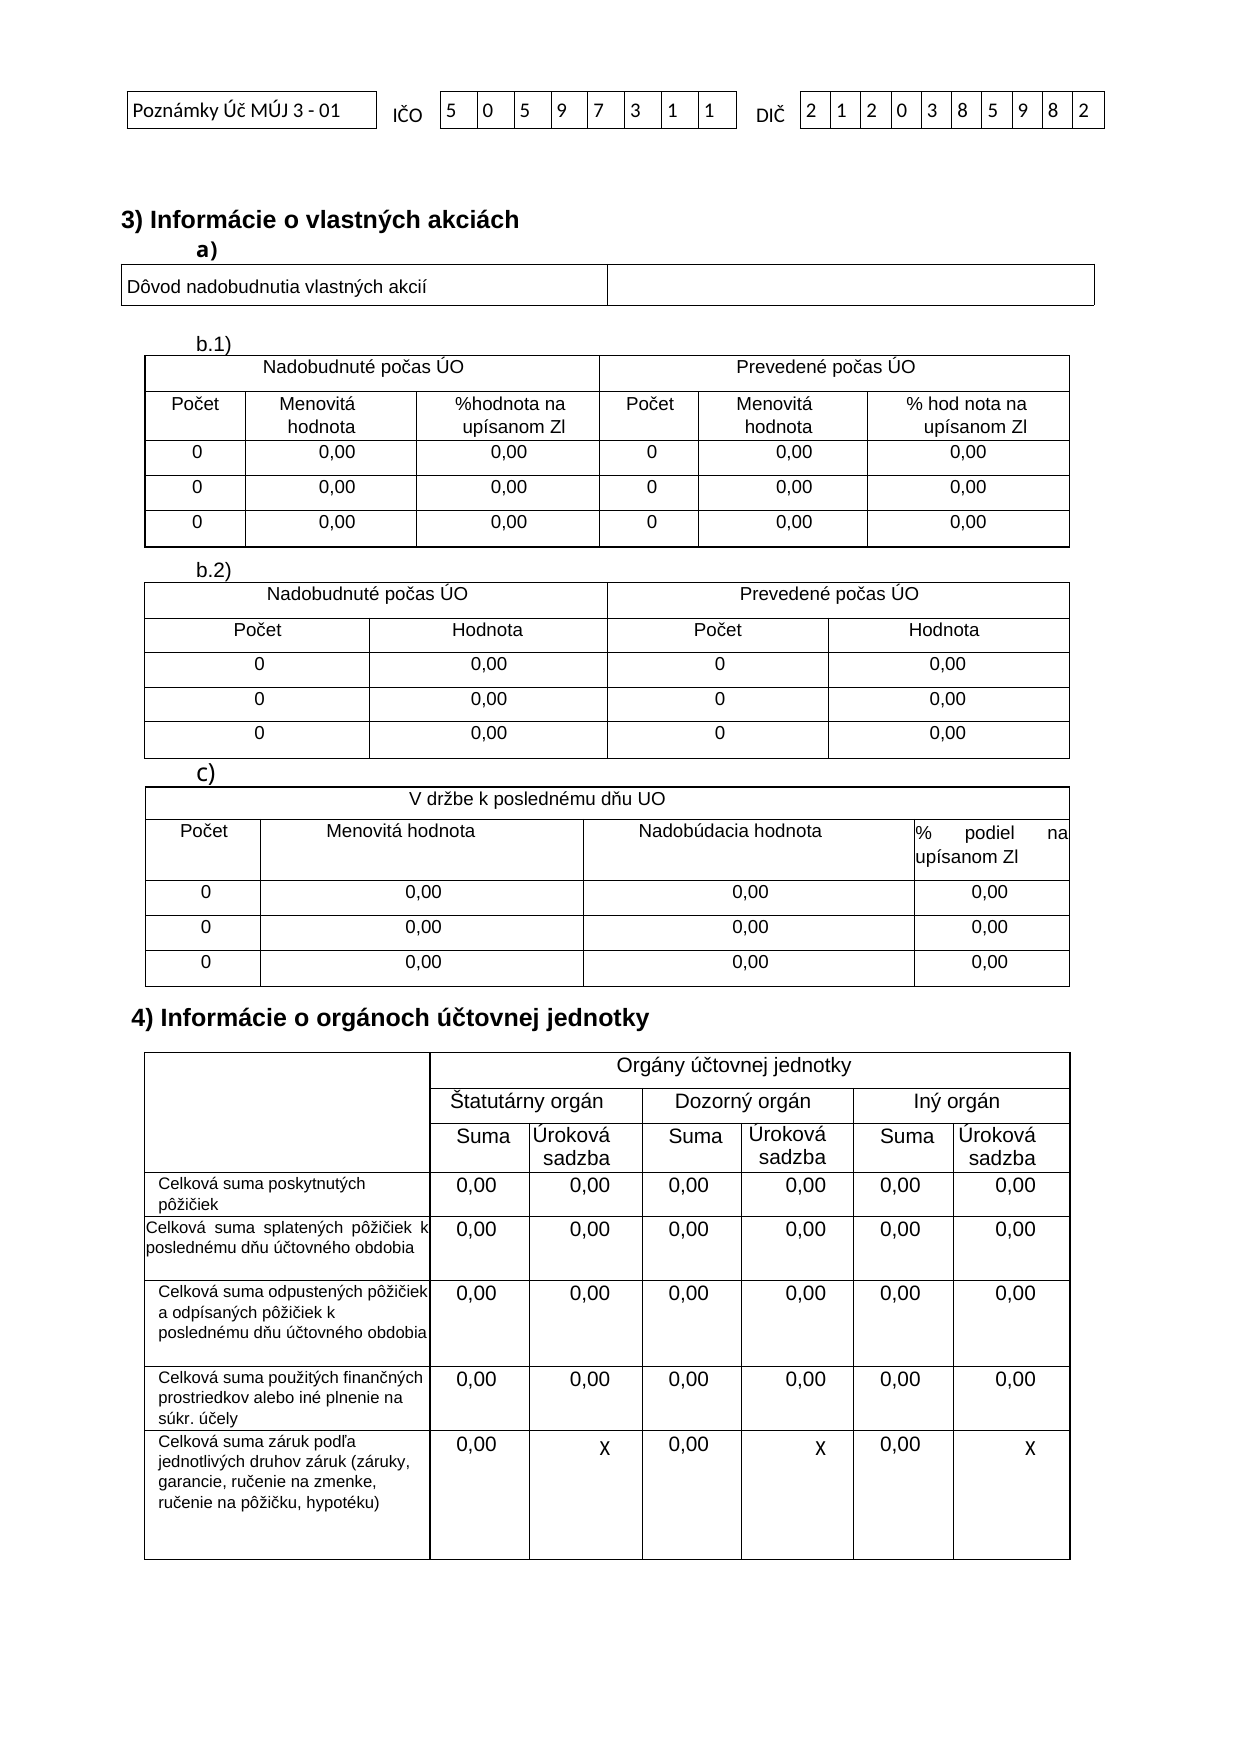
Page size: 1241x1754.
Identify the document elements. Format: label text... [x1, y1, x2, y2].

table_cell 0 [146, 511, 245, 546]
table_cell 0,00 [261, 951, 583, 986]
table_cell 0 [145, 722, 369, 757]
table_cell Úroková sadzba [954, 1124, 1069, 1172]
table_cell 0,00 [417, 476, 599, 510]
table_cell 0,00 [915, 916, 1069, 949]
table_cell 0,00 [431, 1281, 529, 1366]
table_cell Celková suma záruk podľa jednotlivých druhov záruk (záruky, garancie, ručenie na zmenke, ručenie na pôžičku, hypotéku) [145, 1431, 429, 1559]
table_cell 0,00 [417, 441, 599, 475]
table_cell 0,00 [417, 511, 599, 546]
table_header Nadobudnuté počas ÚO [145, 583, 607, 618]
table_cell 0 [608, 653, 828, 687]
text b.2) [196, 561, 1094, 582]
table_cell Počet [146, 820, 260, 880]
table_cell Suma [854, 1124, 953, 1172]
table_cell 0,00 [261, 916, 583, 949]
table_cell Celková suma použitých finančných prostriedkov alebo iné plnenie na súkr. účely [145, 1367, 429, 1430]
table_cell 0,00 [954, 1173, 1069, 1216]
table_cell Počet [608, 619, 828, 652]
table_cell 0 [146, 881, 260, 915]
table_cell 0,00 [584, 951, 914, 986]
table_cell 0,00 [699, 476, 867, 510]
table_header V držbe k poslednému dňu UO [146, 788, 1069, 819]
table_cell 0 [146, 441, 245, 475]
table_cell 0,00 [868, 476, 1069, 510]
table_cell 0,00 [699, 511, 867, 546]
table_header Orgány účtovnej jednotky [431, 1053, 1069, 1088]
table_cell Iný orgán [854, 1089, 1069, 1123]
table_cell Suma [431, 1124, 529, 1172]
table_cell 0,00 [643, 1173, 741, 1216]
text 3) Informácie o vlastných akciách [121, 204, 1094, 234]
table_cell 0,00 [530, 1367, 642, 1430]
table_cell 0,00 [854, 1217, 953, 1280]
table_cell 0,00 [261, 881, 583, 915]
table_header [145, 1053, 429, 1172]
table_cell 0,00 [699, 441, 867, 475]
table_cell 0,00 [742, 1217, 853, 1280]
table_cell 0 [146, 951, 260, 986]
table_cell Úroková sadzba [742, 1124, 853, 1172]
table_cell 0,00 [854, 1173, 953, 1216]
table_cell 0 [145, 653, 369, 687]
table_cell 0,00 [370, 653, 607, 687]
table_cell x [742, 1431, 853, 1559]
table_cell 0,00 [742, 1281, 853, 1366]
table_cell % hod nota na upísanom Zl [868, 392, 1069, 439]
table_cell 0,00 [829, 688, 1069, 721]
table_cell 0 [608, 722, 828, 757]
table_header Prevedené počas ÚO [608, 583, 1069, 618]
table_cell 0,00 [370, 722, 607, 757]
table_cell % podiel na upísanom Zl [915, 820, 1069, 880]
table_cell Úroková sadzba [530, 1124, 642, 1172]
table_cell 0,00 [829, 722, 1069, 757]
table_cell 0 [600, 441, 698, 475]
table_cell 0,00 [854, 1281, 953, 1366]
table_cell 0,00 [643, 1431, 741, 1559]
table_cell x [954, 1431, 1069, 1559]
table_cell Suma [643, 1124, 741, 1172]
table_cell 0,00 [246, 441, 416, 475]
table_cell Celková suma odpustených pôžičiek a odpísaných pôžičiek k poslednému dňu účtovného obdobia [145, 1281, 429, 1366]
table_cell Menovitá hodnota [246, 392, 416, 439]
text 4) Informácie o orgánoch účtovnej jednotky [149, 1010, 1094, 1031]
table_cell 0,00 [954, 1217, 1069, 1280]
table_cell Počet [145, 619, 369, 652]
text a) [196, 234, 1094, 263]
table_cell Dozorný orgán [643, 1089, 853, 1123]
table_cell 0,00 [431, 1217, 529, 1280]
table_cell 0 [146, 476, 245, 510]
table_cell 0,00 [643, 1281, 741, 1366]
table_cell 0,00 [246, 511, 416, 546]
table_cell Hodnota [829, 619, 1069, 652]
table_cell 0,00 [643, 1367, 741, 1430]
table_cell Počet [146, 392, 245, 439]
table_header Nadobudnuté počas ÚO [146, 356, 599, 391]
table_cell 0 [600, 476, 698, 510]
table_cell 0 [145, 688, 369, 721]
table_cell 0,00 [584, 881, 914, 915]
table_header Dôvod nadobudnutia vlastných akcií [122, 265, 607, 305]
table_cell Celková suma poskytnutých pôžičiek [145, 1173, 429, 1216]
text b.1) [196, 334, 1094, 355]
table_cell 0,00 [370, 688, 607, 721]
table_cell 0,00 [431, 1431, 529, 1559]
table_header Prevedené počas ÚO [600, 356, 1069, 391]
table_cell Nadobúdacia hodnota [584, 820, 914, 880]
text c) [196, 761, 1094, 786]
table_cell 0,00 [431, 1367, 529, 1430]
table_cell 0,00 [742, 1173, 853, 1216]
table_cell 0,00 [829, 653, 1069, 687]
table_cell x [530, 1431, 642, 1559]
table_cell 0,00 [530, 1217, 642, 1280]
table_cell 0,00 [742, 1367, 853, 1430]
table_cell Štatutárny orgán [431, 1089, 642, 1123]
table_cell 0,00 [854, 1367, 953, 1430]
table_cell Hodnota [370, 619, 607, 652]
table_cell 0,00 [954, 1281, 1069, 1366]
table_cell 0,00 [915, 881, 1069, 915]
table_header [608, 265, 1094, 305]
table_cell 0 [600, 511, 698, 546]
table_cell 0,00 [431, 1173, 529, 1216]
table_cell 0,00 [915, 951, 1069, 986]
table_cell Menovitá hodnota [699, 392, 867, 439]
table_cell Počet [600, 392, 698, 439]
table_cell 0,00 [643, 1217, 741, 1280]
table_cell 0,00 [246, 476, 416, 510]
table_cell 0,00 [584, 916, 914, 949]
table_cell 0,00 [868, 511, 1069, 546]
table_cell 0 [608, 688, 828, 721]
table_cell 0 [146, 916, 260, 949]
table_cell 0,00 [530, 1281, 642, 1366]
table_cell 0,00 [854, 1431, 953, 1559]
table_cell 0,00 [868, 441, 1069, 475]
table_cell %hodnota na upísanom Zl [417, 392, 599, 439]
table_cell 0,00 [530, 1173, 642, 1216]
table_cell 0,00 [954, 1367, 1069, 1430]
table_cell Celková suma splatených pôžičiek k poslednému dňu účtovného obdobia [145, 1217, 429, 1280]
table_cell Menovitá hodnota [261, 820, 583, 880]
